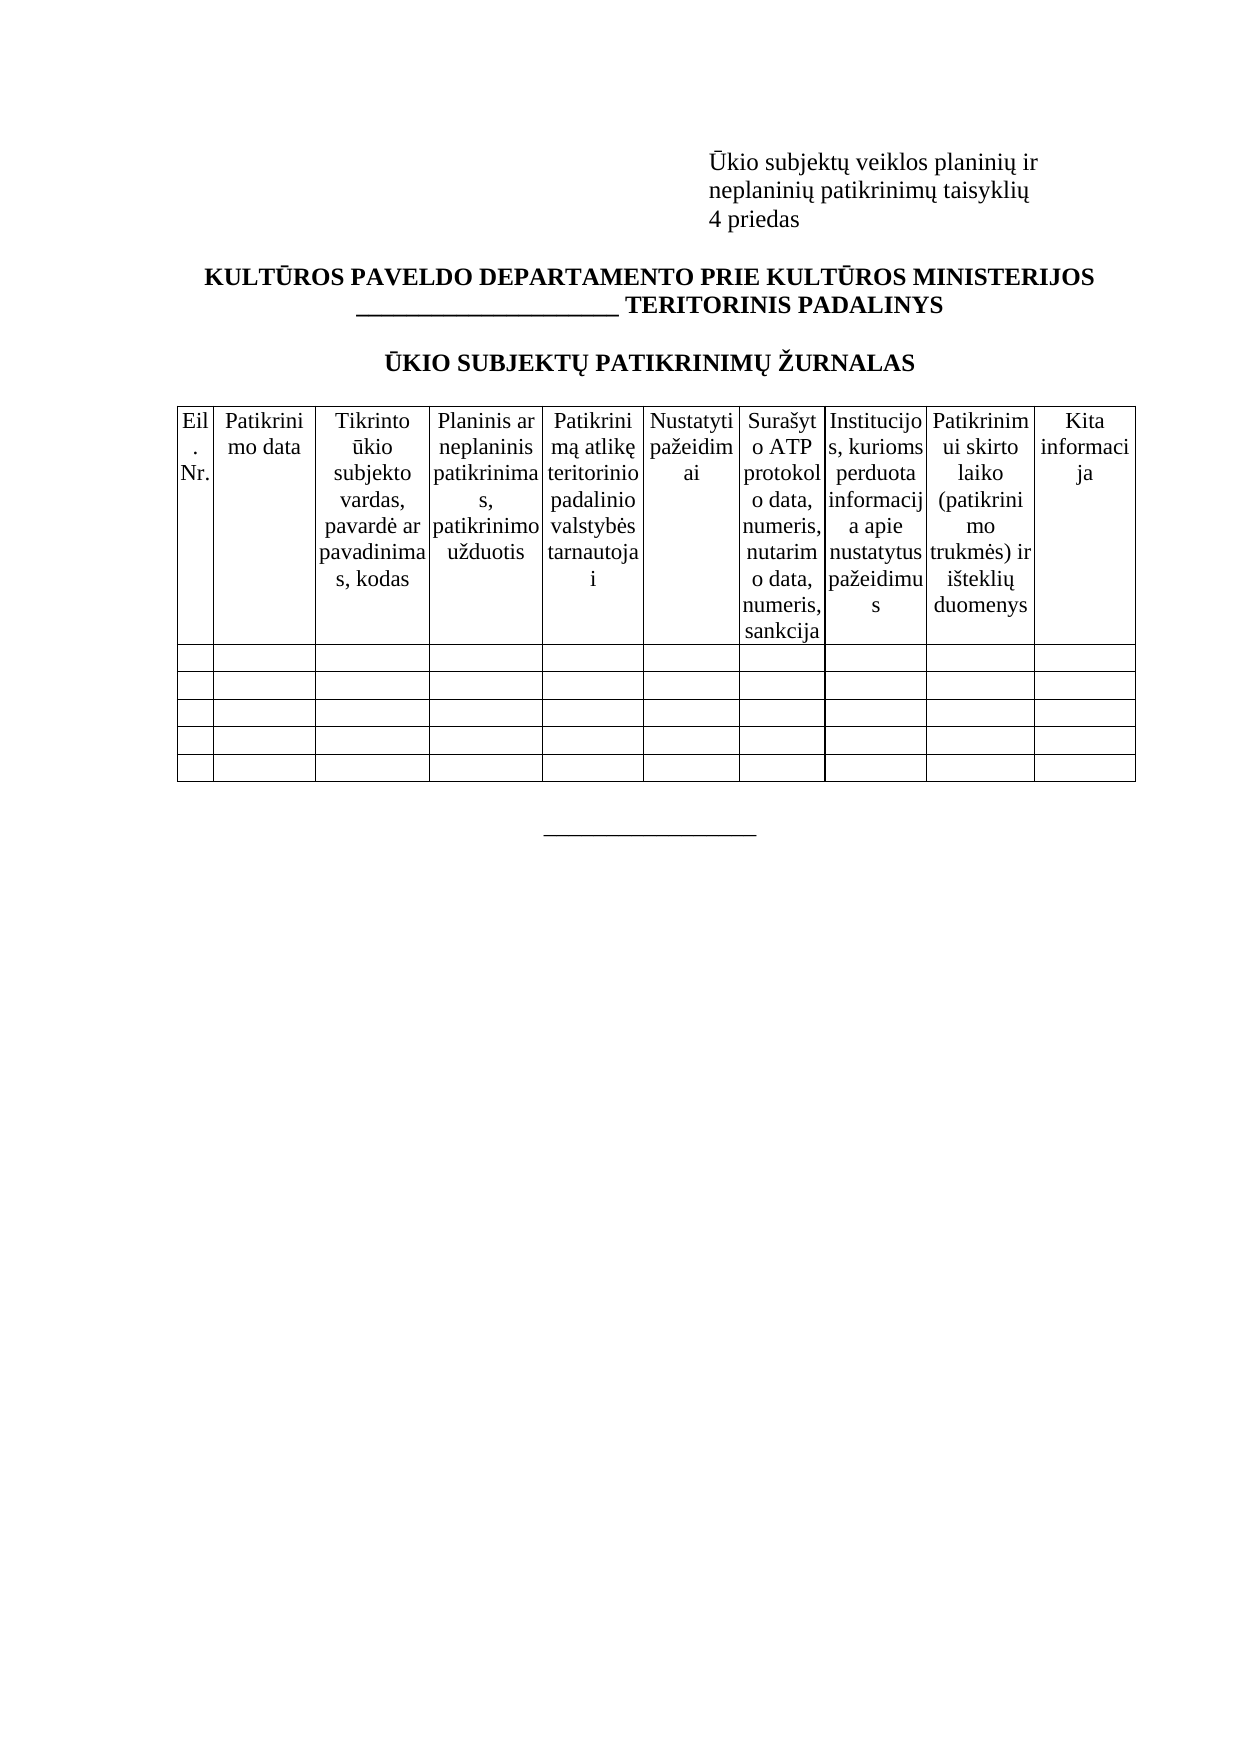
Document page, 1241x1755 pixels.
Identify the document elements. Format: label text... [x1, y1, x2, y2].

table_cell [644, 672, 739, 699]
table_header Institucijos, kurioms perduota informacija apie nustatytus pažeidimus [826, 407, 926, 644]
table_cell [543, 672, 643, 699]
table_cell [826, 700, 926, 726]
table_cell [316, 645, 429, 671]
table_cell [316, 700, 429, 726]
table_cell [826, 645, 926, 671]
table_cell [826, 727, 926, 753]
table_cell [430, 755, 542, 781]
table_cell [644, 645, 739, 671]
text ŪKIO SUBJEKTŲ PATIKRINIMŲ ŽURNALAS [177, 348, 1122, 377]
table_cell [740, 755, 824, 781]
table_cell [430, 700, 542, 726]
table_cell [644, 727, 739, 753]
table_cell [740, 700, 824, 726]
table_cell [543, 645, 643, 671]
table_cell [543, 755, 643, 781]
table_cell [178, 727, 213, 753]
table_cell [316, 727, 429, 753]
table_cell [214, 645, 315, 671]
table_cell [644, 700, 739, 726]
table_cell [178, 700, 213, 726]
table_cell [1035, 672, 1135, 699]
table_cell [826, 755, 926, 781]
table_cell [214, 755, 315, 781]
table_cell [214, 700, 315, 726]
table_cell [1035, 645, 1135, 671]
table_cell [927, 700, 1034, 726]
table_header Kita informacija [1035, 407, 1135, 644]
table_header Nustatyti pažeidimai [644, 407, 739, 644]
table_cell [927, 672, 1034, 699]
table_header Patikrinimui skirto laiko (patikrinimo trukmės) ir išteklių duomenys [927, 407, 1034, 644]
table_cell [1035, 755, 1135, 781]
table_header Patikrinimą atlikę teritorinio padalinio valstybės tarnautojai [543, 407, 643, 644]
text _________________ [177, 811, 1122, 839]
table_cell [644, 755, 739, 781]
table_cell [1035, 727, 1135, 753]
table_cell [214, 727, 315, 753]
table_cell [740, 672, 824, 699]
table_header Surašyto ATP protokolo data, numeris, nutarimo data, numeris, sankcija [740, 407, 824, 644]
text Ūkio subjektų veiklos planinių ir [177, 147, 1122, 176]
table_header Patikrinimo data [214, 407, 315, 644]
table_cell [927, 727, 1034, 753]
table_cell [927, 755, 1034, 781]
table_cell [543, 700, 643, 726]
table_cell [430, 672, 542, 699]
table_cell [826, 672, 926, 699]
table_header Tikrinto ūkio subjekto vardas, pavardė ar pavadinimas, kodas [316, 407, 429, 644]
table_cell [178, 645, 213, 671]
text 4 priedas [177, 204, 1122, 233]
table_cell [543, 727, 643, 753]
table_cell [1035, 700, 1135, 726]
table_cell [740, 645, 824, 671]
table_cell [316, 755, 429, 781]
table_cell [178, 755, 213, 781]
table_cell [740, 727, 824, 753]
table_cell [430, 645, 542, 671]
text KULTŪROS PAVELDO DEPARTAMENTO PRIE KULTŪROS MINISTERIJOS _____________________ TERITORINIS PADALINYS [177, 262, 1122, 319]
table_header Eil. Nr. [178, 407, 213, 644]
table_cell [316, 672, 429, 699]
text neplaninių patikrinimų taisyklių [177, 176, 1122, 204]
table_header Planinis ar neplaninis patikrinimas, patikrinimo užduotis [430, 407, 542, 644]
table_cell [178, 672, 213, 699]
table_cell [430, 727, 542, 753]
table_cell [927, 645, 1034, 671]
table_cell [214, 672, 315, 699]
